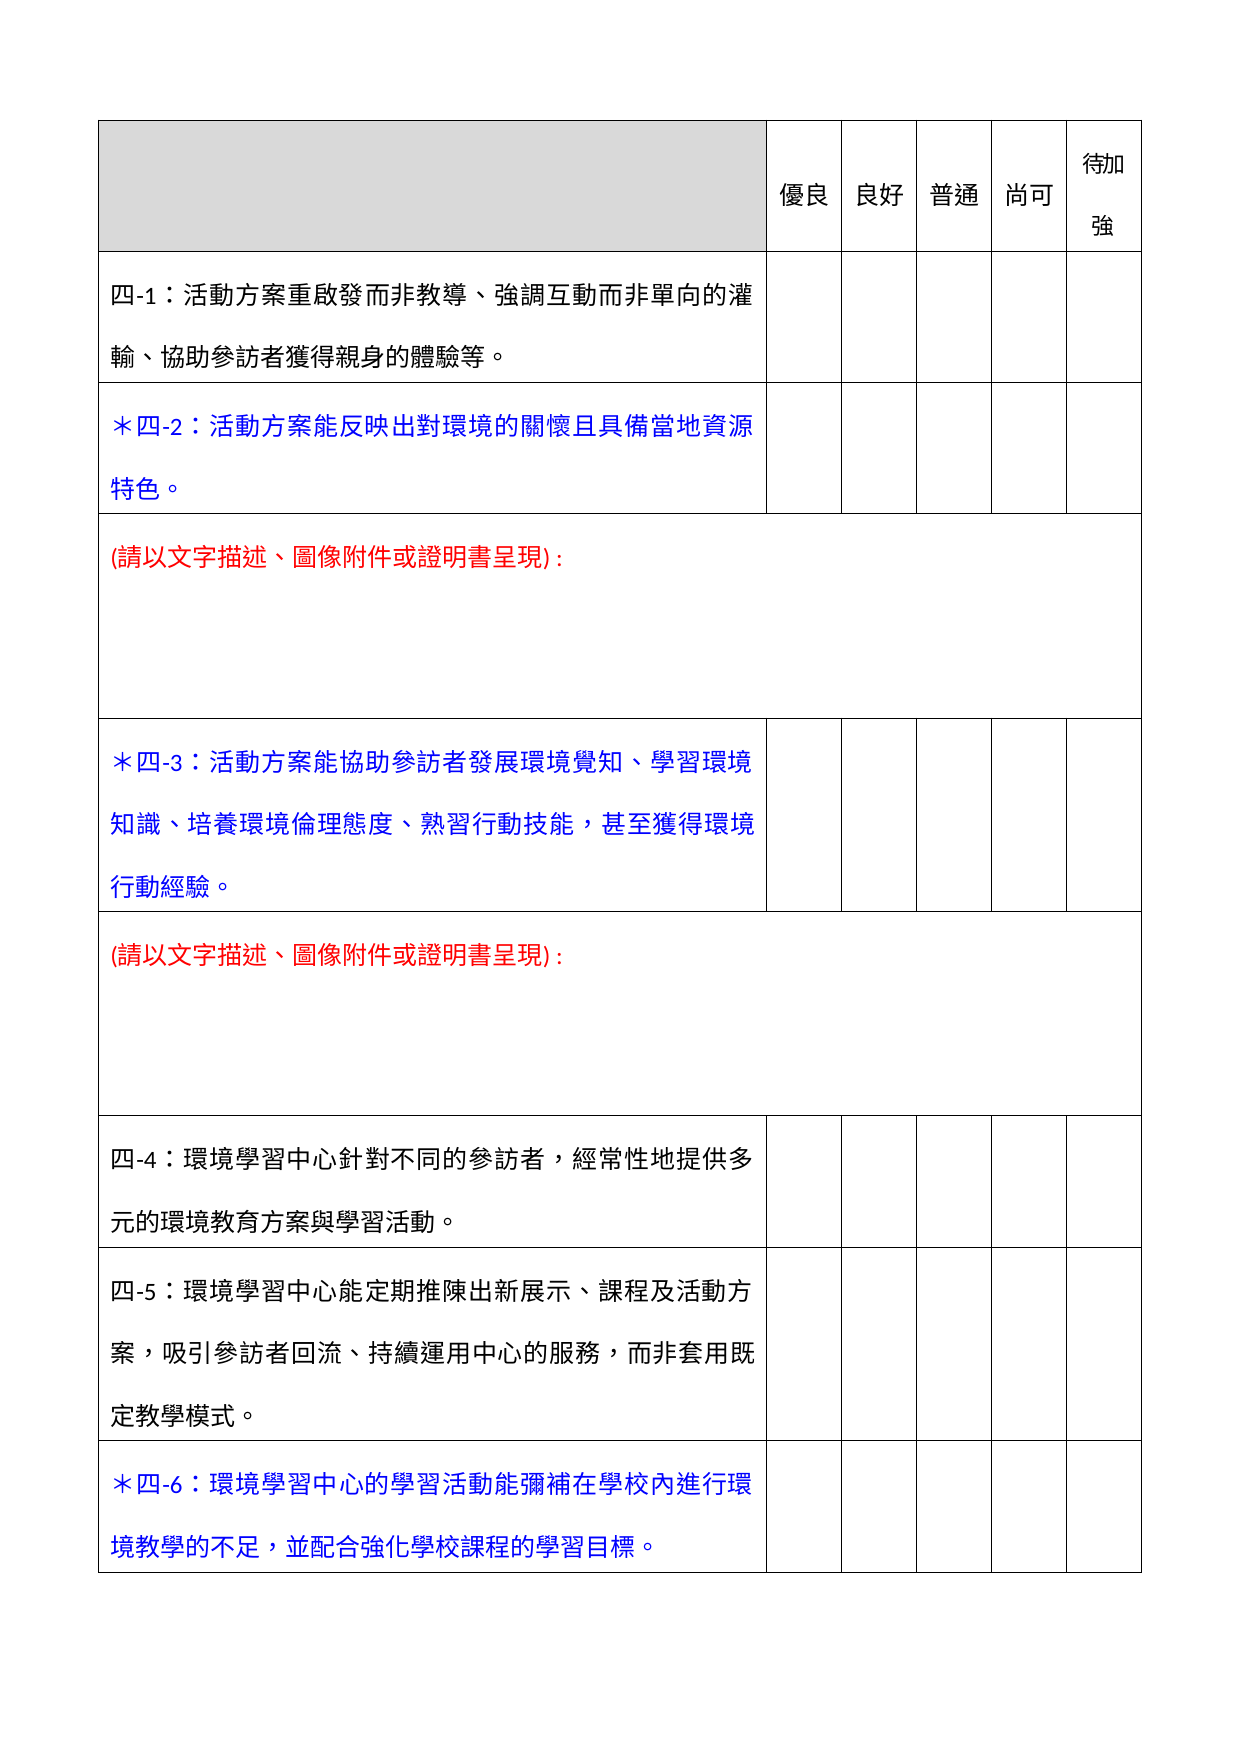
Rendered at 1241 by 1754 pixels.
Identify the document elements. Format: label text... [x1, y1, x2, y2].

table_cell [992, 1116, 1066, 1247]
table_cell [917, 1248, 991, 1440]
table_cell [1067, 1116, 1141, 1247]
table_cell [767, 719, 841, 911]
table_cell [1067, 1248, 1141, 1440]
table_cell [767, 1116, 841, 1247]
table_cell [842, 1441, 916, 1572]
table_cell [767, 252, 841, 382]
table_cell ＊四-6：環境學習中心的學習活動能彌補在學校內進行環境教學的不足，並配合強化學校課程的學習目標。 [99, 1441, 766, 1572]
table_cell ＊四-2：活動方案能反映出對環境的關懷且具備當地資源特色。 [99, 383, 766, 513]
table_cell [842, 252, 916, 382]
table_cell (請以文字描述、圖像附件或證明書呈現) : [99, 514, 1141, 717]
table_cell ＊四-3：活動方案能協助參訪者發展環境覺知、學習環境知識、培養環境倫理態度、熟習行動技能，甚至獲得環境行動經驗。 [99, 719, 766, 911]
table_cell [842, 383, 916, 513]
table_cell [767, 1441, 841, 1572]
table_cell [992, 1441, 1066, 1572]
table_cell [917, 383, 991, 513]
table_cell [99, 121, 766, 251]
table_cell [842, 719, 916, 911]
table_cell [917, 252, 991, 382]
table_cell 四-5：環境學習中心能定期推陳出新展示、課程及活動方案，吸引參訪者回流、持續運用中心的服務，而非套用既定教學模式。 [99, 1248, 766, 1440]
table_cell 尚可 [992, 121, 1066, 251]
table_cell 四-4：環境學習中心針對不同的參訪者，經常性地提供多元的環境教育方案與學習活動。 [99, 1116, 766, 1247]
table_cell 良好 [842, 121, 916, 251]
table_cell [767, 383, 841, 513]
table_cell [917, 1441, 991, 1572]
table_cell [992, 719, 1066, 911]
table_cell [992, 252, 1066, 382]
table_cell 優良 [767, 121, 841, 251]
table_cell [1067, 383, 1141, 513]
table_cell [917, 719, 991, 911]
table_cell [992, 1248, 1066, 1440]
table_cell 待加強 [1067, 121, 1141, 251]
table_cell 普通 [917, 121, 991, 251]
table_cell [992, 383, 1066, 513]
table_cell [767, 1248, 841, 1440]
table_cell (請以文字描述、圖像附件或證明書呈現) : [99, 912, 1141, 1115]
table_cell [917, 1116, 991, 1247]
table_cell 四-1：活動方案重啟發而非教導、強調互動而非單向的灌輸、協助參訪者獲得親身的體驗等。 [99, 252, 766, 382]
table_cell [842, 1248, 916, 1440]
table_cell [842, 1116, 916, 1247]
table_cell [1067, 1441, 1141, 1572]
table_cell [1067, 719, 1141, 911]
table_cell [1067, 252, 1141, 382]
